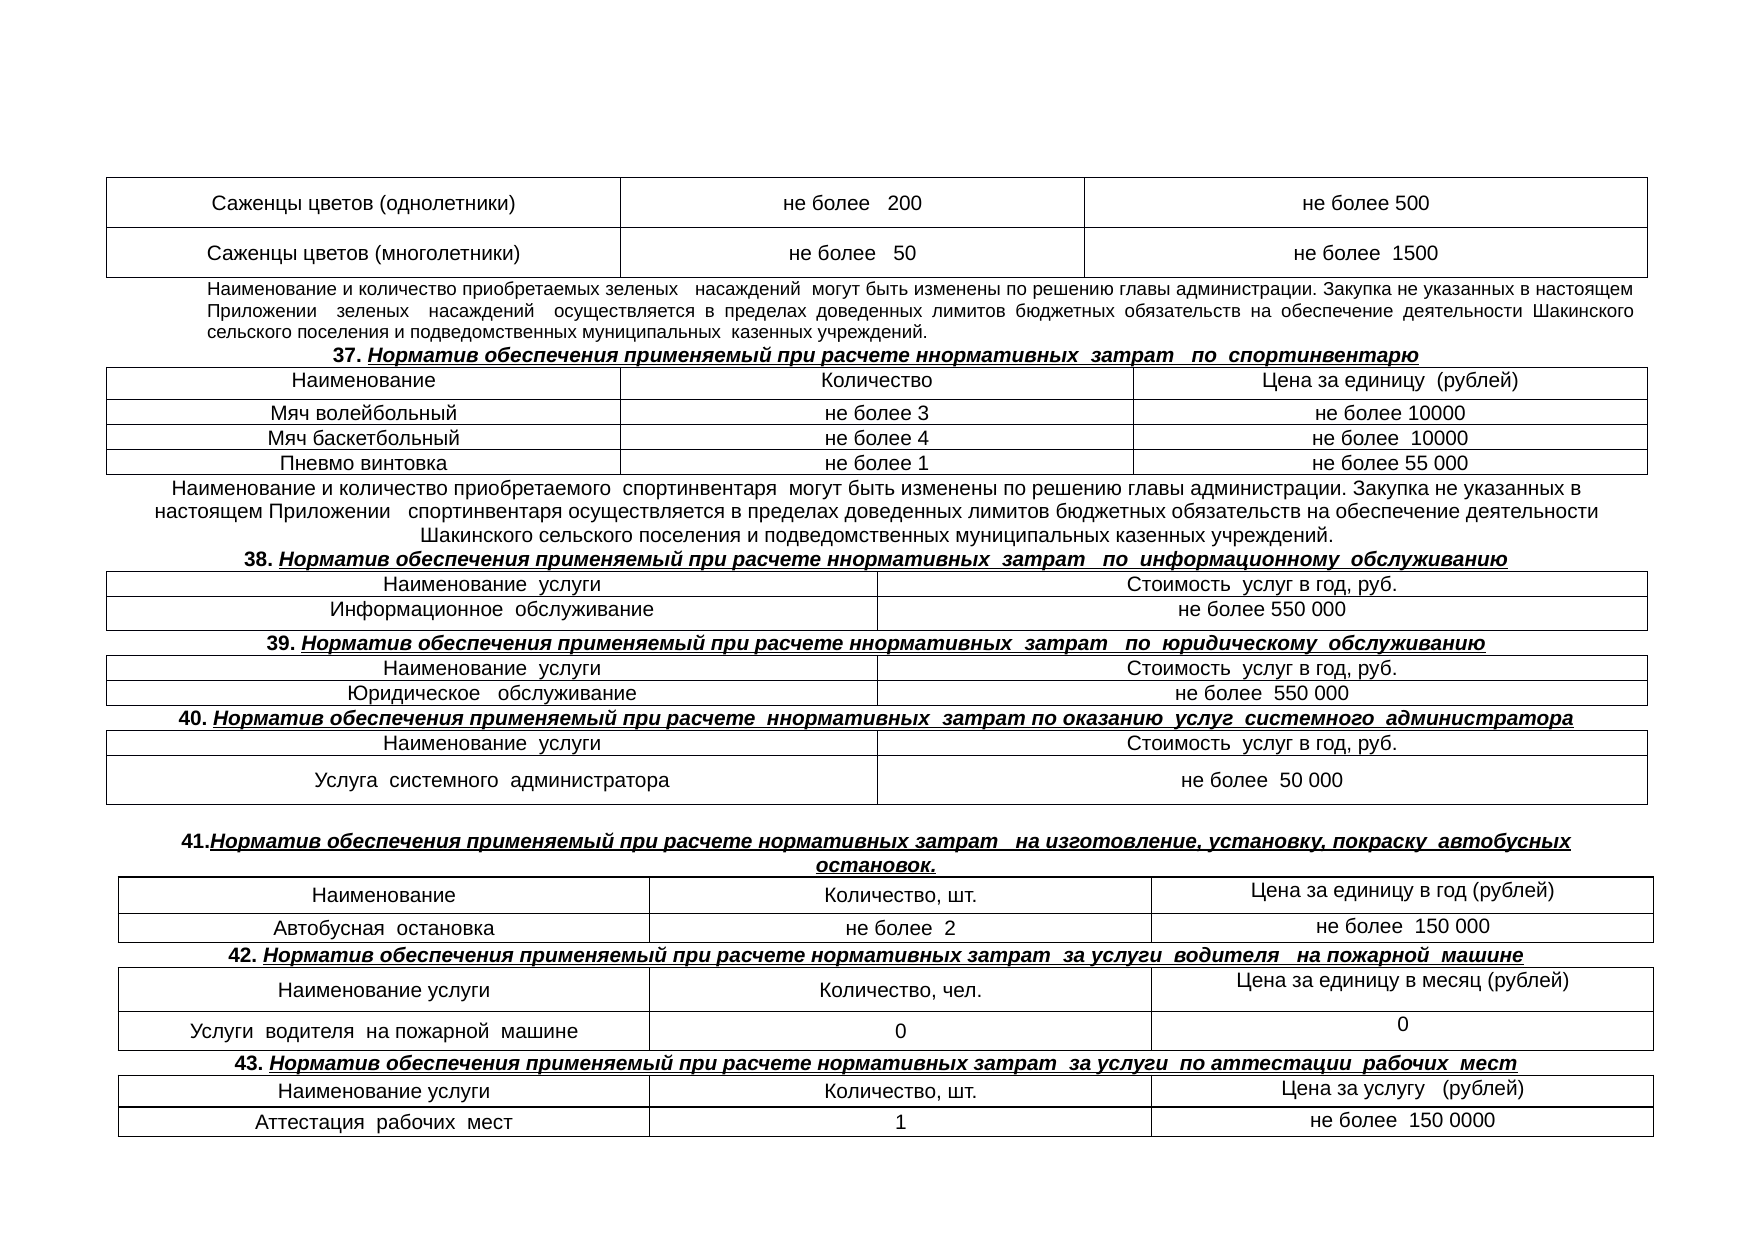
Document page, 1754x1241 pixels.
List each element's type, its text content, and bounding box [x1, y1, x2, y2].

text 38. Норматив обеспечения применяемый при расчете ннормативных затрат по информационному обслуживанию [118, 547, 1636, 571]
table_header Стоимость услуг в год, руб. [878, 656, 1647, 680]
table_cell не более 10000 [1134, 400, 1647, 424]
text 43. Норматив обеспечения применяемый при расчете нормативных затрат за услуги по аттестации рабочих мест [118, 1051, 1636, 1074]
text 39. Норматив обеспечения применяемый при расчете ннормативных затрат по юридическому обслуживанию [118, 631, 1636, 655]
table_cell не более 150 0000 [1152, 1108, 1653, 1136]
table_cell Юридическое обслуживание [107, 681, 877, 705]
table_cell Аттестация рабочих мест [119, 1108, 649, 1136]
table_cell не более 1 [621, 450, 1133, 474]
text 41.Норматив обеспечения применяемый при расчете нормативных затрат на изготовление, установку, покраску автобусных остановок. [118, 828, 1636, 876]
table_cell не более 55 000 [1134, 450, 1647, 474]
table_cell не более 2 [650, 914, 1151, 942]
table_cell Услуги водителя на пожарной машине [119, 1012, 649, 1049]
table_cell Информационное обслуживание [107, 597, 877, 630]
table_header Количество, шт. [650, 878, 1151, 913]
table_cell Услуга системного администратора [107, 756, 877, 803]
table_cell 0 [1152, 1012, 1653, 1049]
table_header Стоимость услуг в год, руб. [878, 731, 1647, 755]
table_header Цена за единицу в год (рублей) [1152, 878, 1653, 913]
table_cell не более 4 [621, 425, 1133, 449]
table_header Наименование [119, 878, 649, 913]
table_cell не более 3 [621, 400, 1133, 424]
table_header Количество [621, 368, 1133, 399]
text Наименование и количество приобретаемого спортинвентаря могут быть изменены по решению главы администрации. Закупка не указанных в настоящем Приложении спортинвентаря осуществляется в пределах доведенных лимитов бюджетных обязательств на обеспечение деятельности Шакинского сельского поселения и подведомственных муниципальных казенных учреждений. [118, 475, 1636, 547]
table_cell не более 550 000 [878, 597, 1647, 630]
text 40. Норматив обеспечения применяемый при расчете ннормативных затрат по оказанию услуг системного администратора [118, 706, 1636, 730]
table_cell Саженцы цветов (однолетники) [107, 178, 620, 227]
table_header Наименование услуги [107, 656, 877, 680]
table_cell 0 [650, 1012, 1151, 1049]
table_cell не более 550 000 [878, 681, 1647, 705]
table_cell Автобусная остановка [119, 914, 649, 942]
table_header Наименование услуги [107, 572, 877, 596]
table_cell Пневмо винтовка [107, 450, 620, 474]
table_header Наименование [107, 368, 620, 399]
table_header Цена за единицу (рублей) [1134, 368, 1647, 399]
table_cell Мяч баскетбольный [107, 425, 620, 449]
table_cell не более 200 [621, 178, 1084, 227]
table_cell не более 10000 [1134, 425, 1647, 449]
table_cell не более 50 [621, 228, 1084, 277]
table_cell не более 50 000 [878, 756, 1647, 803]
text 37. Норматив обеспечения применяемый при расчете ннормативных затрат по спортинвентарю [118, 343, 1636, 367]
table_cell не более 1500 [1085, 228, 1647, 277]
table_header Количество, шт. [650, 1076, 1151, 1106]
table_header Наименование услуги [119, 1076, 649, 1106]
table_header Стоимость услуг в год, руб. [878, 572, 1647, 596]
table_header Количество, чел. [650, 968, 1151, 1011]
table_cell не более 150 000 [1152, 914, 1653, 942]
table_header Наименование услуги [107, 731, 877, 755]
text Наименование и количество приобретаемых зеленых насаждений могут быть изменены по решению главы администрации. Закупка не указанных в настоящем Приложении зеленых насаждений осуществляется в пределах доведенных лимитов бюджетных обязательств на обеспечение деятельности Шакинского сельского поселения и подведомственных муниципальных казенных учреждений. [207, 278, 1636, 343]
table_cell Саженцы цветов (многолетники) [107, 228, 620, 277]
table_cell не более 500 [1085, 178, 1647, 227]
table_header Наименование услуги [119, 968, 649, 1011]
table_header Цена за услугу (рублей) [1152, 1076, 1653, 1106]
text 42. Норматив обеспечения применяемый при расчете нормативных затрат за услуги водителя на пожарной машине [118, 943, 1636, 967]
table_cell 1 [650, 1108, 1151, 1136]
table_cell Мяч волейбольный [107, 400, 620, 424]
table_header Цена за единицу в месяц (рублей) [1152, 968, 1653, 1011]
